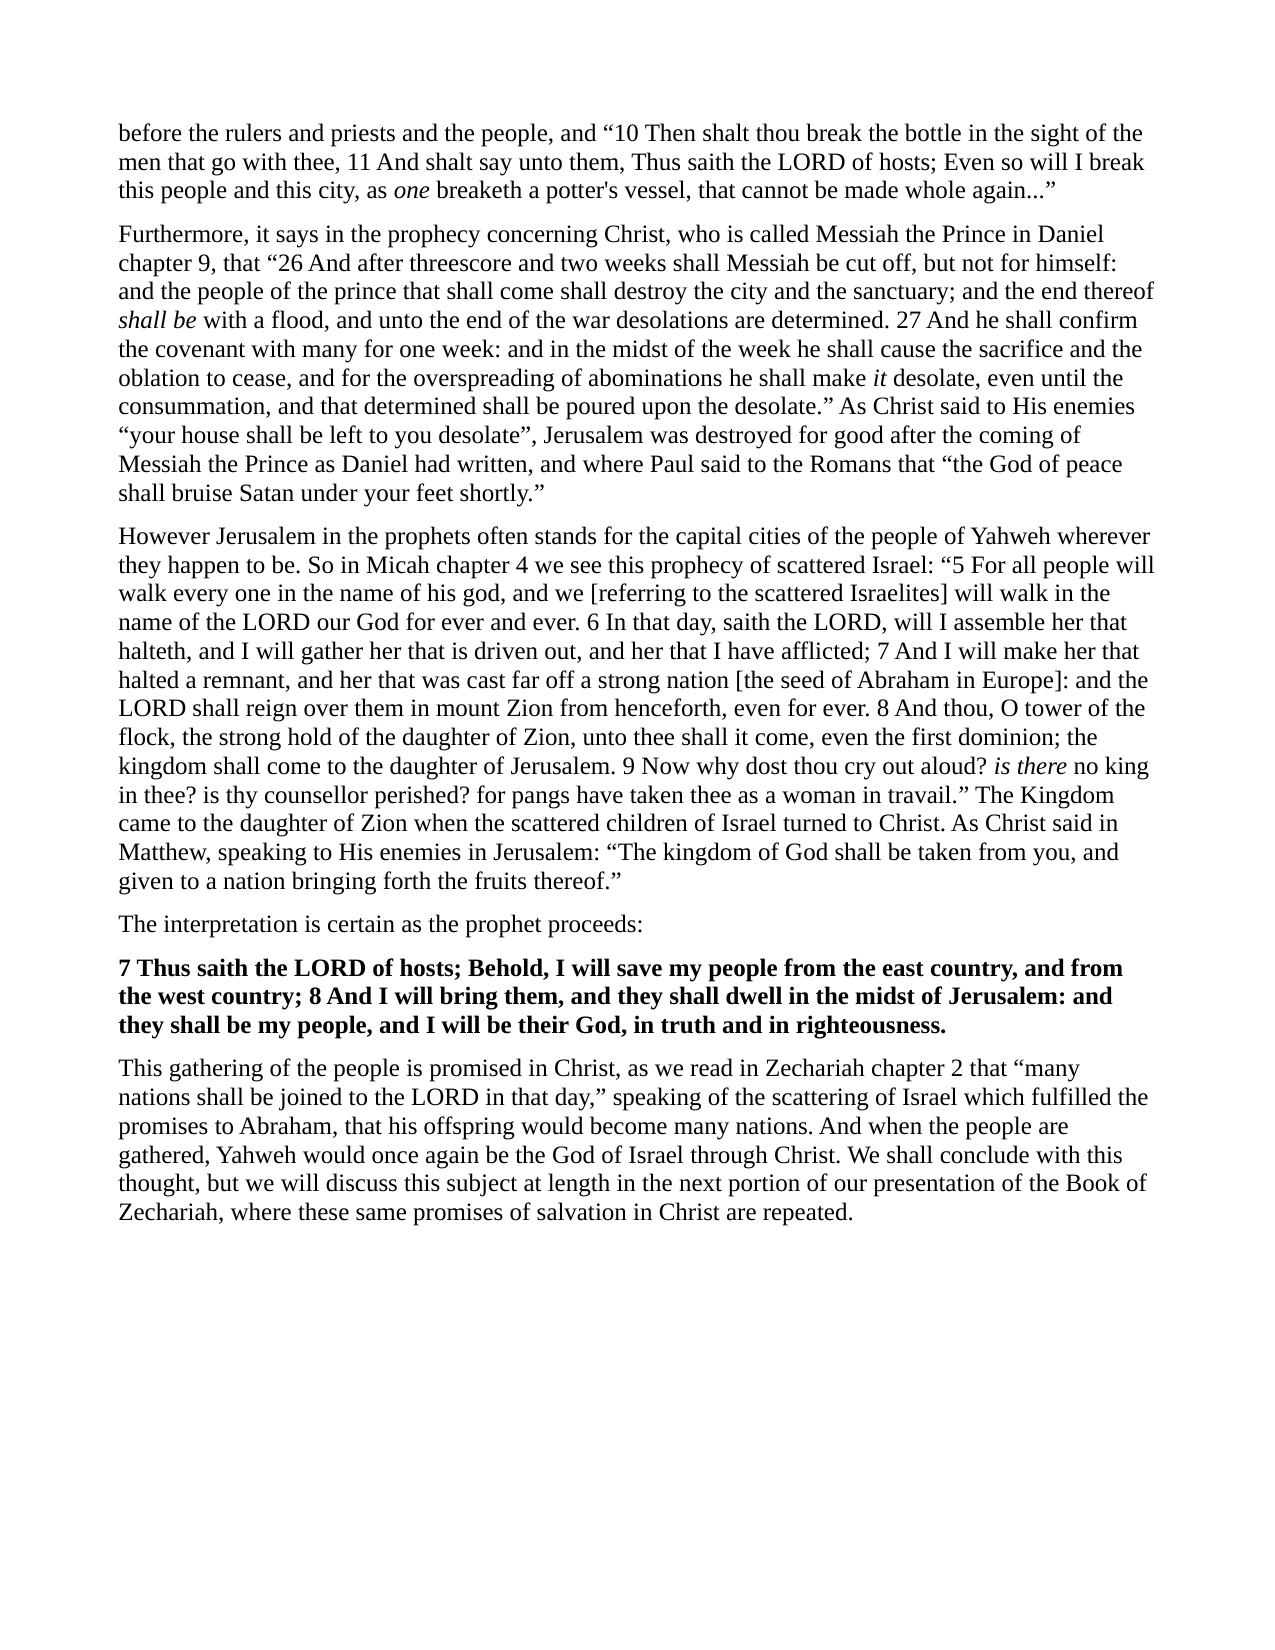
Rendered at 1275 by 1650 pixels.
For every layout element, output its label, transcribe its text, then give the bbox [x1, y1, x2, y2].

text However Jerusalem in the prophets often stands for the capital cities of the people of Yahweh wherever they happen to be. So in Micah chapter 4 we see this prophecy of scattered Israel: “5 For all people will walk every one in the name of his god, and we [referring to the scattered Israelites] will walk in the name of the LORD our God for ever and ever. 6 In that day, saith the LORD, will I assemble her that halteth, and I will gather her that is driven out, and her that I have afflicted; 7 And I will make her that halted a remnant, and her that was cast far off a strong nation [the seed of Abraham in Europe]: and the LORD shall reign over them in mount Zion from henceforth, even for ever. 8 And thou, O tower of the flock, the strong hold of the daughter of Zion, unto thee shall it come, even the first dominion; the kingdom shall come to the daughter of Jerusalem. 9 Now why dost thou cry out aloud? is there no king in thee? is thy counsellor perished? for pangs have taken thee as a woman in travail.” The Kingdom came to the daughter of Zion when the scattered children of Israel turned to Christ. As Christ said in Matthew, speaking to His enemies in Jerusalem: “The kingdom of God shall be taken from you, and given to a nation bringing forth the fruits thereof.” [118, 521, 1157, 895]
text 7 Thus saith the LORD of hosts; Behold, I will save my people from the east country, and from the west country; 8 And I will bring them, and they shall dwell in the midst of Jerusalem: and they shall be my people, and I will be their God, in truth and in righteousness. [118, 953, 1157, 1039]
text This gathering of the people is promised in Christ, as we read in Zechariah chapter 2 that “many nations shall be joined to the LORD in that day,” speaking of the scattering of Israel which fulfilled the promises to Abraham, that his offspring would become many nations. And when the people are gathered, Yahweh would once again be the God of Israel through Christ. We shall conclude with this thought, but we will discuss this subject at length in the next portion of our presentation of the Book of Zechariah, where these same promises of salvation in Christ are repeated. [118, 1053, 1157, 1226]
text The interpretation is certain as the prophet proceeds: [118, 909, 1157, 938]
text Furthermore, it says in the prophecy concerning Christ, who is called Messiah the Prince in Daniel chapter 9, that “26 And after threescore and two weeks shall Messiah be cut off, but not for himself: and the people of the prince that shall come shall destroy the city and the sanctuary; and the end thereof shall be with a flood, and unto the end of the war desolations are determined. 27 And he shall confirm the covenant with many for one week: and in the midst of the week he shall cause the sacrifice and the oblation to cease, and for the overspreading of abominations he shall make it desolate, even until the consummation, and that determined shall be poured upon the desolate.” As Christ said to His enemies “your house shall be left to you desolate”, Jerusalem was destroyed for good after the coming of Messiah the Prince as Daniel had written, and where Paul said to the Romans that “the God of peace shall bruise Satan under your feet shortly.” [118, 219, 1157, 506]
text before the rulers and priests and the people, and “10 Then shalt thou break the bottle in the sight of the men that go with thee, 11 And shalt say unto them, Thus saith the LORD of hosts; Even so will I break this people and this city, as one breaketh a potter's vessel, that cannot be made whole again...” [118, 118, 1157, 204]
